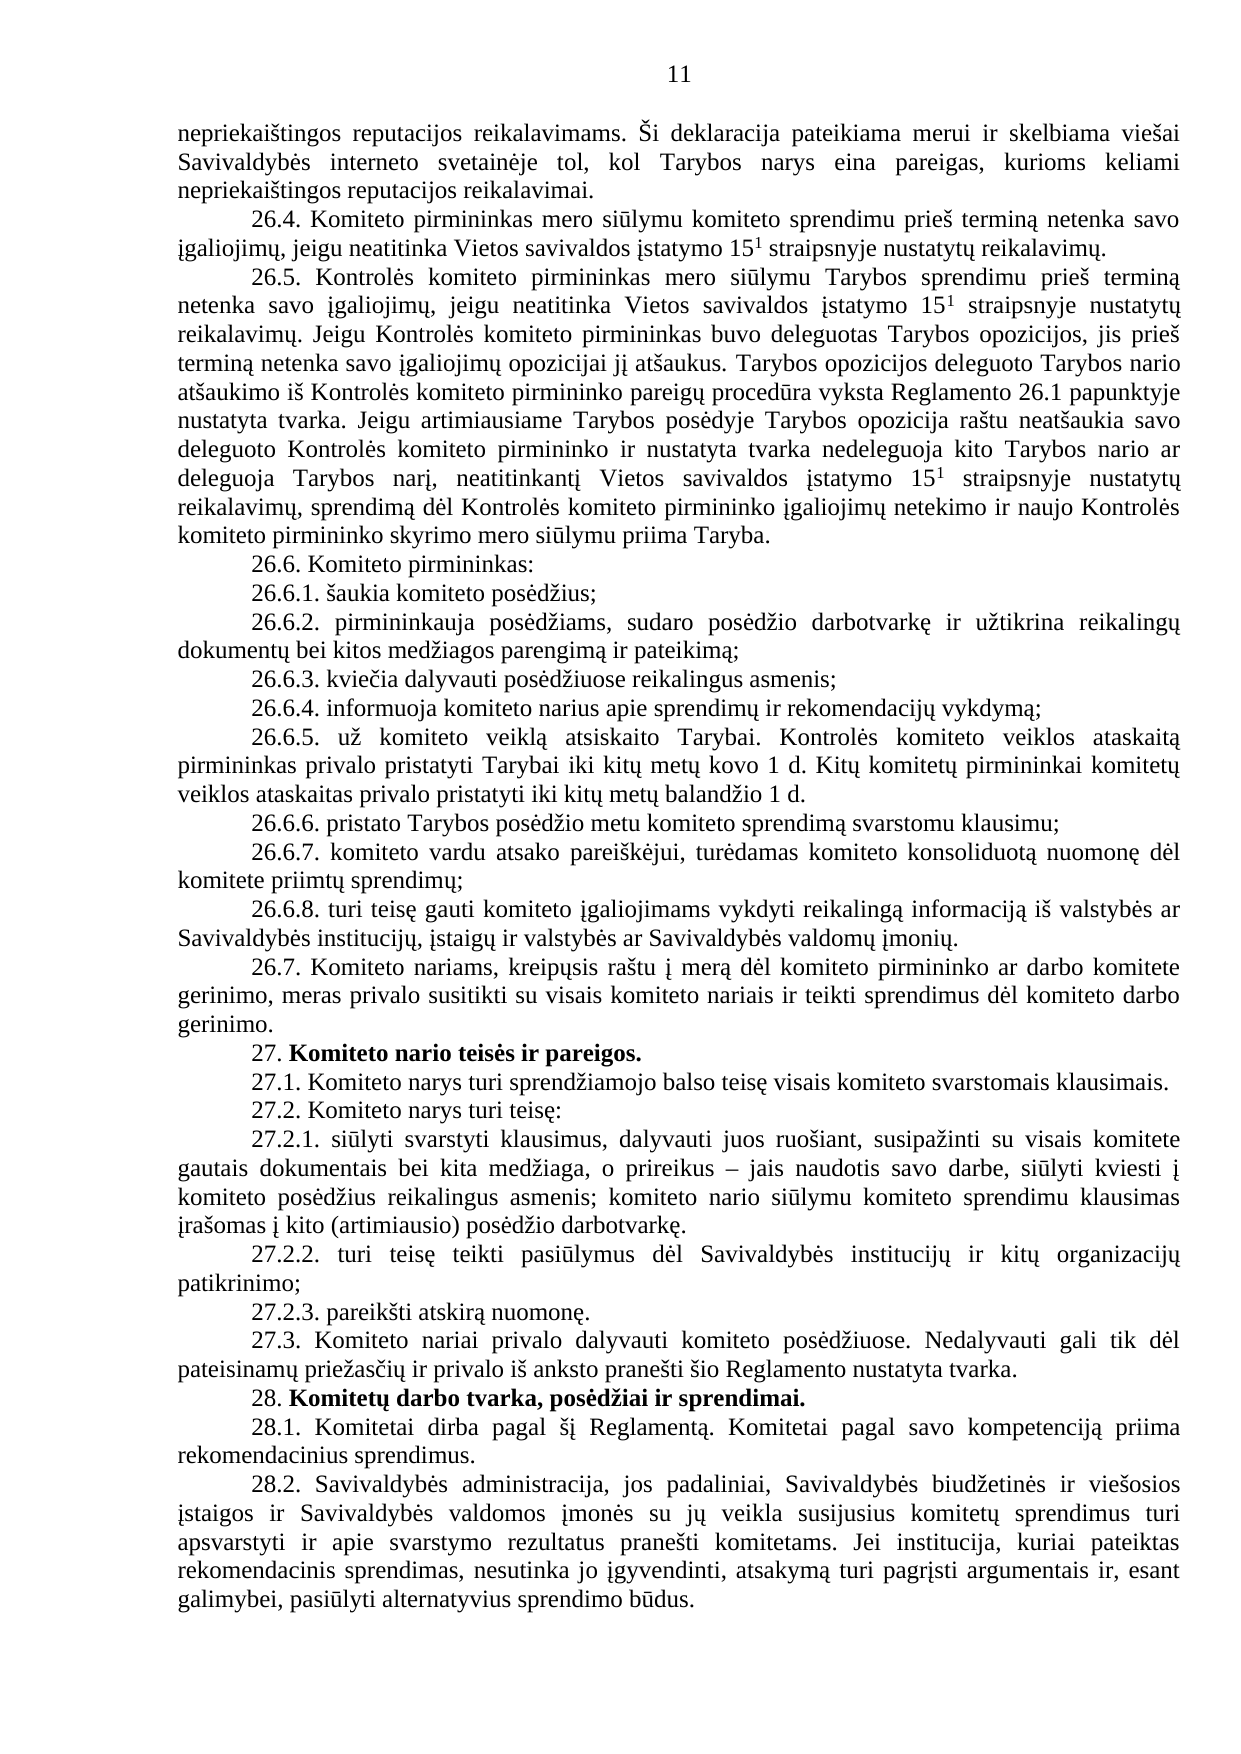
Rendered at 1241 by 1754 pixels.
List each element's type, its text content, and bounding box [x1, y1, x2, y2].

text 27.2.3. pareikšti atskirą nuomonę. [177, 1297, 1181, 1326]
text 26.6.5. už komiteto veiklą atsiskaito Tarybai. Kontrolės komiteto veiklos ataskaitą pirmininkas privalo pristatyti Tarybai iki kitų metų kovo 1 d. Kitų komitetų pirmininkai komitetų veiklos ataskaitas privalo pristatyti iki kitų metų balandžio 1 d. [177, 722, 1181, 808]
text 28.2. Savivaldybės administracija, jos padaliniai, Savivaldybės biudžetinės ir viešosios įstaigos ir Savivaldybės valdomos įmonės su jų veikla susijusius komitetų sprendimus turi apsvarstyti ir apie svarstymo rezultatus pranešti komitetams. Jei institucija, kuriai pateiktas rekomendacinis sprendimas, nesutinka jo įgyvendinti, atsakymą turi pagrįsti argumentais ir, esant galimybei, pasiūlyti alternatyvius sprendimo būdus. [177, 1469, 1181, 1613]
text 27.1. Komiteto narys turi sprendžiamojo balso teisę visais komiteto svarstomais klausimais. [177, 1067, 1181, 1096]
text 27.2.1. siūlyti svarstyti klausimus, dalyvauti juos ruošiant, susipažinti su visais komitete gautais dokumentais bei kita medžiaga, o prireikus – jais naudotis savo darbe, siūlyti kviesti į komiteto posėdžius reikalingus asmenis; komiteto nario siūlymu komiteto sprendimu klausimas įrašomas į kito (artimiausio) posėdžio darbotvarkę. [177, 1124, 1181, 1239]
text 28. Komitetų darbo tvarka, posėdžiai ir sprendimai. [177, 1383, 1181, 1412]
text 26.6.4. informuoja komiteto narius apie sprendimų ir rekomendacijų vykdymą; [177, 693, 1181, 722]
text 26.7. Komiteto nariams, kreipųsis raštu į merą dėl komiteto pirmininko ar darbo komitete gerinimo, meras privalo susitikti su visais komiteto nariais ir teikti sprendimus dėl komiteto darbo gerinimo. [177, 952, 1181, 1038]
text 26.6.1. šaukia komiteto posėdžius; [177, 578, 1181, 607]
text 26.4. Komiteto pirmininkas mero siūlymu komiteto sprendimu prieš terminą netenka savo įgaliojimų, jeigu neatitinka Vietos savivaldos įstatymo 151 straipsnyje nustatytų reikalavimų. [177, 204, 1181, 262]
text 26.6.6. pristato Tarybos posėdžio metu komiteto sprendimą svarstomu klausimu; [177, 808, 1181, 837]
text 27. Komiteto nario teisės ir pareigos. [177, 1038, 1181, 1067]
text 26.6.8. turi teisę gauti komiteto įgaliojimams vykdyti reikalingą informaciją iš valstybės ar Savivaldybės institucijų, įstaigų ir valstybės ar Savivaldybės valdomų įmonių. [177, 894, 1181, 952]
text 26.6.7. komiteto vardu atsako pareiškėjui, turėdamas komiteto konsoliduotą nuomonę dėl komitete priimtų sprendimų; [177, 837, 1181, 894]
text nepriekaištingos reputacijos reikalavimams. Ši deklaracija pateikiama merui ir skelbiama viešai Savivaldybės interneto svetainėje tol, kol Tarybos narys eina pareigas, kurioms keliami nepriekaištingos reputacijos reikalavimai. [177, 118, 1181, 204]
text 27.2. Komiteto narys turi teisę: [177, 1096, 1181, 1124]
text 26.6.2. pirmininkauja posėdžiams, sudaro posėdžio darbotvarkę ir užtikrina reikalingų dokumentų bei kitos medžiagos parengimą ir pateikimą; [177, 607, 1181, 664]
text 26.6.3. kviečia dalyvauti posėdžiuose reikalingus asmenis; [177, 664, 1181, 693]
text 28.1. Komitetai dirba pagal šį Reglamentą. Komitetai pagal savo kompetenciją priima rekomendacinius sprendimus. [177, 1412, 1181, 1469]
text 26.5. Kontrolės komiteto pirmininkas mero siūlymu Tarybos sprendimu prieš terminą netenka savo įgaliojimų, jeigu neatitinka Vietos savivaldos įstatymo 151 straipsnyje nustatytų reikalavimų. Jeigu Kontrolės komiteto pirmininkas buvo deleguotas Tarybos opozicijos, jis prieš terminą netenka savo įgaliojimų opozicijai jį atšaukus. Tarybos opozicijos deleguoto Tarybos nario atšaukimo iš Kontrolės komiteto pirmininko pareigų procedūra vyksta Reglamento 26.1 papunktyje nustatyta tvarka. Jeigu artimiausiame Tarybos posėdyje Tarybos opozicija raštu neatšaukia savo deleguoto Kontrolės komiteto pirmininko ir nustatyta tvarka nedeleguoja kito Tarybos nario ar deleguoja Tarybos narį, neatitinkantį Vietos savivaldos įstatymo 151 straipsnyje nustatytų reikalavimų, sprendimą dėl Kontrolės komiteto pirmininko įgaliojimų netekimo ir naujo Kontrolės komiteto pirmininko skyrimo mero siūlymu priima Taryba. [177, 262, 1181, 549]
text 26.6. Komiteto pirmininkas: [177, 549, 1181, 578]
text 27.2.2. turi teisę teikti pasiūlymus dėl Savivaldybės institucijų ir kitų organizacijų patikrinimo; [177, 1239, 1181, 1297]
text 27.3. Komiteto nariai privalo dalyvauti komiteto posėdžiuose. Nedalyvauti gali tik dėl pateisinamų priežasčių ir privalo iš anksto pranešti šio Reglamento nustatyta tvarka. [177, 1326, 1181, 1383]
